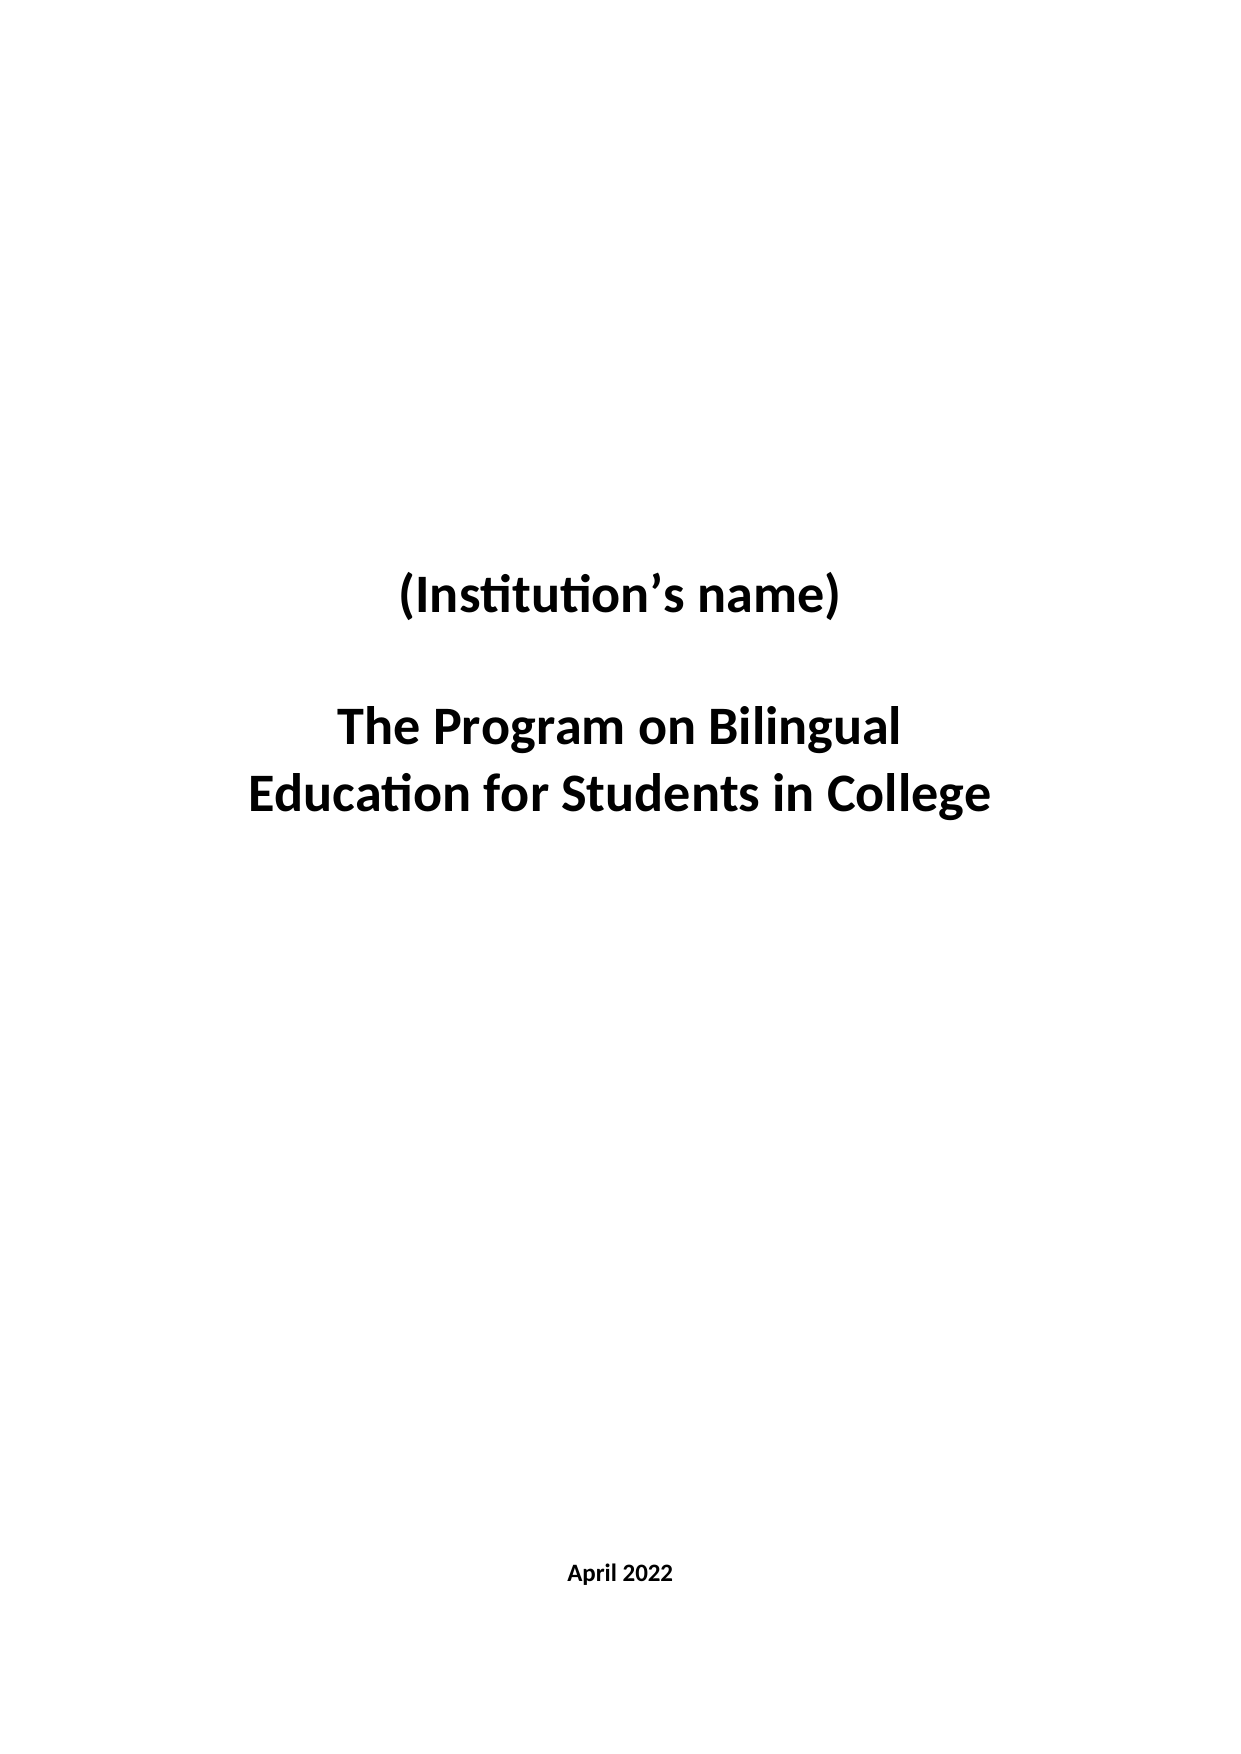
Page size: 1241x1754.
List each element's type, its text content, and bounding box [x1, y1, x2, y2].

text (Institution’s name) [94, 560, 1146, 626]
text April 2022 [94, 1557, 1146, 1588]
text Education for Students in College [94, 758, 1146, 824]
text The Program on Bilingual [94, 692, 1146, 758]
